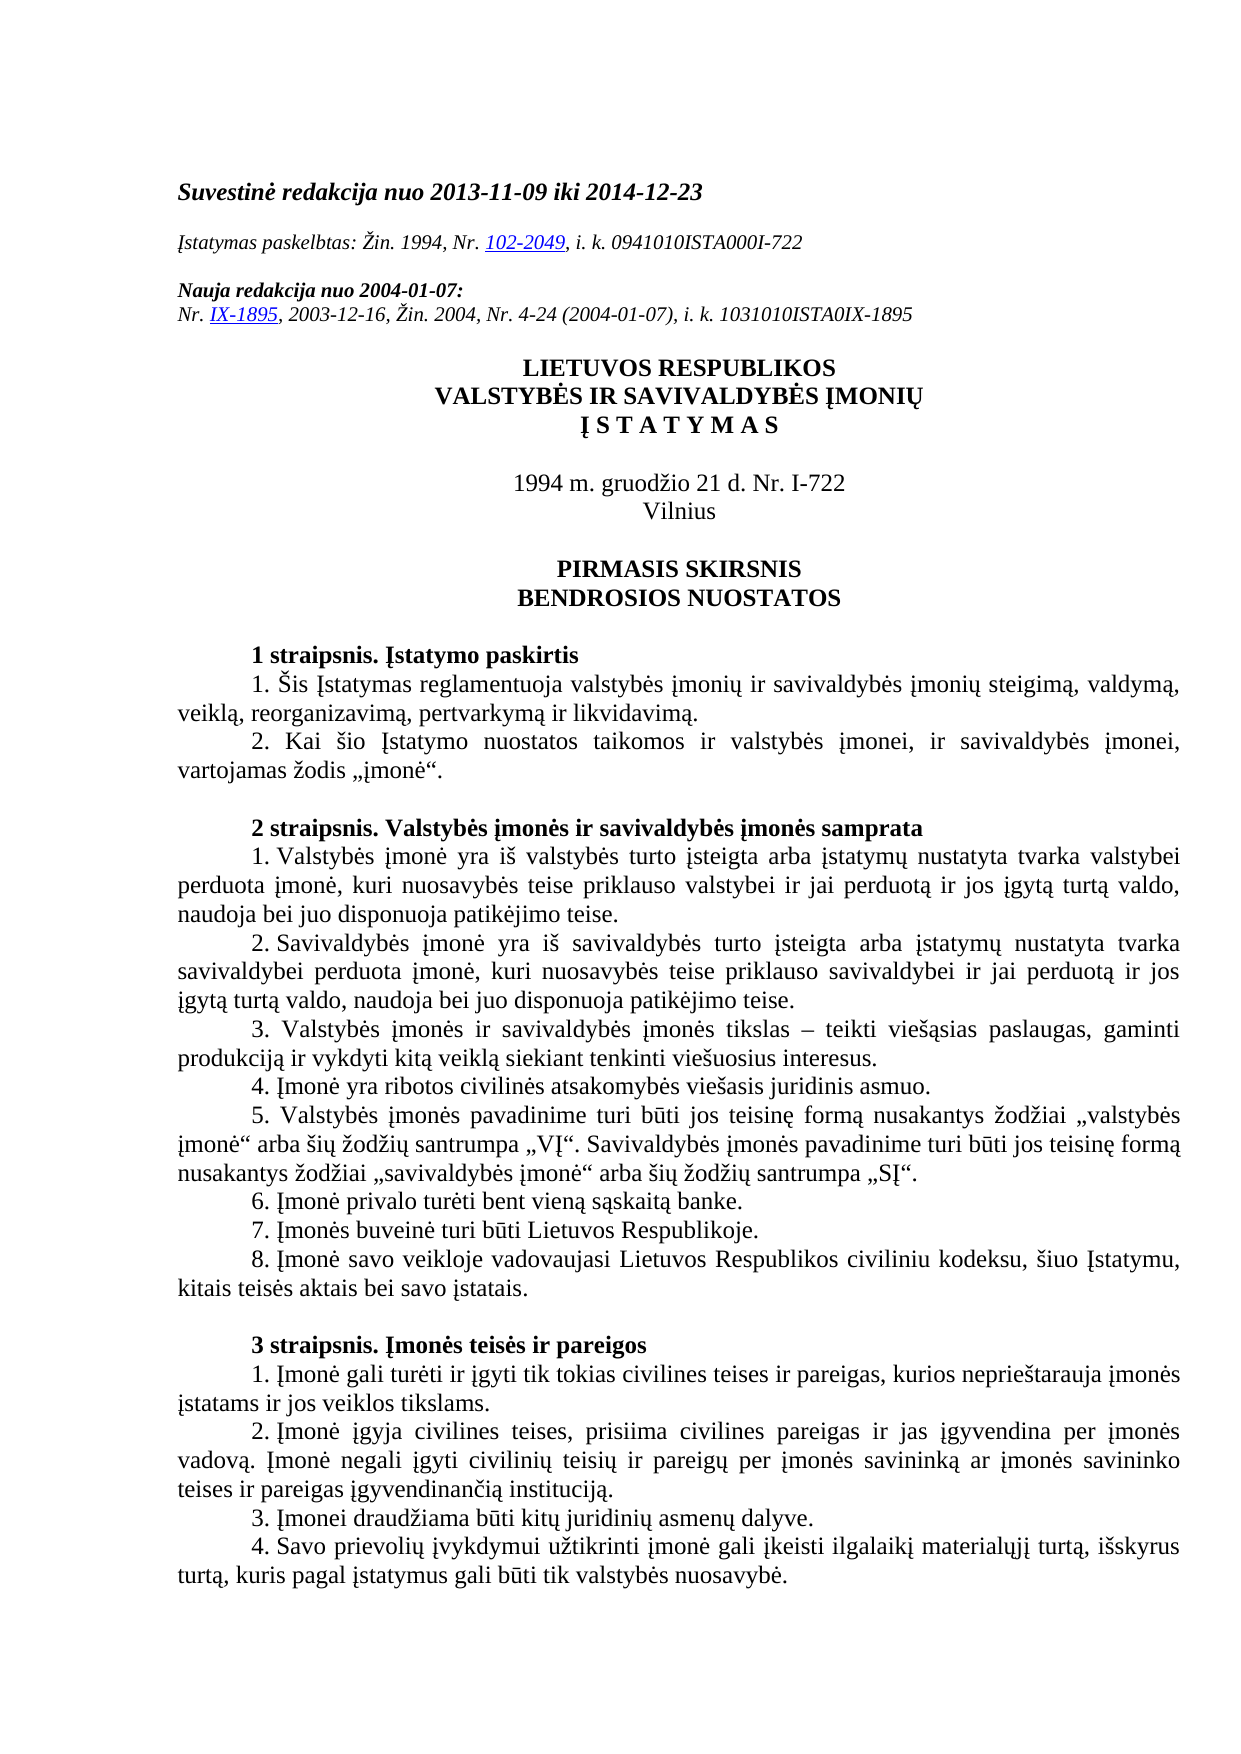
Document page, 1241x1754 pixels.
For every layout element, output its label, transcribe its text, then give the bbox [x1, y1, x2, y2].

text 3. Įmonei draudžiama būti kitų juridinių asmenų dalyve. [177, 1503, 1181, 1531]
text 1. Šis Įstatymas reglamentuoja valstybės įmonių ir savivaldybės įmonių steigimą, valdymą, veiklą, reorganizavimą, pertvarkymą ir likvidavimą. [177, 669, 1181, 726]
text 2. Savivaldybės įmonė yra iš savivaldybės turto įsteigta arba įstatymų nustatyta tvarka savivaldybei perduota įmonė, kuri nuosavybės teise priklauso savivaldybei ir jai perduotą ir jos įgytą turtą valdo, naudoja bei juo disponuoja patikėjimo teise. [177, 928, 1181, 1014]
text 2. Kai šio Įstatymo nuostatos taikomos ir valstybės įmonei, ir savivaldybės įmonei, vartojamas žodis „įmonė“. [177, 726, 1181, 784]
text Suvestinė redakcija nuo 2013-11-09 iki 2014-12-23 [177, 177, 1181, 206]
text 3. Valstybės įmonės ir savivaldybės įmonės tikslas – teikti viešąsias paslaugas, gaminti produkciją ir vykdyti kitą veiklą siekiant tenkinti viešuosius interesus. [177, 1014, 1181, 1071]
text 3 straipsnis. Įmonės teisės ir pareigos [177, 1330, 1181, 1359]
text Įstatymas paskelbtas: Žin. 1994, Nr. 102-2049, i. k. 0941010ISTA000I-722 [177, 230, 1181, 254]
text 2 straipsnis. Valstybės įmonės ir savivaldybės įmonės samprata [177, 813, 1181, 841]
text Nr. IX-1895, 2003-12-16, Žin. 2004, Nr. 4-24 (2004-01-07), i. k. 1031010ISTA0IX-1895 [177, 302, 1181, 326]
text 4. Savo prievolių įvykdymui užtikrinti įmonė gali įkeisti ilgalaikį materialųjį turtą, išskyrus turtą, kuris pagal įstatymus gali būti tik valstybės nuosavybė. [177, 1531, 1181, 1589]
text 2. Įmonė įgyja civilines teises, prisiima civilines pareigas ir jas įgyvendina per įmonės vadovą. Įmonė negali įgyti civilinių teisių ir pareigų per įmonės savininką ar įmonės savininko teises ir pareigas įgyvendinančią instituciją. [177, 1416, 1181, 1503]
text 5. Valstybės įmonės pavadinime turi būti jos teisinę formą nusakantys žodžiai „valstybės įmonė“ arba šių žodžių santrumpa „VĮ“. Savivaldybės įmonės pavadinime turi būti jos teisinę formą nusakantys žodžiai „savivaldybės įmonė“ arba šių žodžių santrumpa „SĮ“. [177, 1100, 1181, 1186]
text 4. Įmonė yra ribotos civilinės atsakomybės viešasis juridinis asmuo. [177, 1071, 1181, 1100]
text 8. Įmonė savo veikloje vadovaujasi Lietuvos Respublikos civiliniu kodeksu, šiuo Įstatymu, kitais teisės aktais bei savo įstatais. [177, 1244, 1181, 1301]
text Nauja redakcija nuo 2004-01-07: [177, 278, 1181, 302]
text Vilnius [177, 496, 1181, 525]
text 7. Įmonės buveinė turi būti Lietuvos Respublikoje. [177, 1215, 1181, 1244]
text Pirmasis skirsnis [177, 554, 1181, 583]
text 1 straipsnis. Įstatymo paskirtis [177, 640, 1181, 669]
text LIETUVOS RESPUBLIKOS VALSTYBĖS IR SAVIVALDYBĖS ĮMONIŲ Į S T A T Y M A S [177, 353, 1181, 439]
text 1994 m. gruodžio 21 d. Nr. I-722 [177, 468, 1181, 496]
text 1. Valstybės įmonė yra iš valstybės turto įsteigta arba įstatymų nustatyta tvarka valstybei perduota įmonė, kuri nuosavybės teise priklauso valstybei ir jai perduotą ir jos įgytą turtą valdo, naudoja bei juo disponuoja patikėjimo teise. [177, 841, 1181, 928]
text 1. Įmonė gali turėti ir įgyti tik tokias civilines teises ir pareigas, kurios neprieštarauja įmonės įstatams ir jos veiklos tikslams. [177, 1359, 1181, 1416]
text 6. Įmonė privalo turėti bent vieną sąskaitą banke. [177, 1186, 1181, 1215]
text BENDROsios nuostatos [177, 583, 1181, 611]
